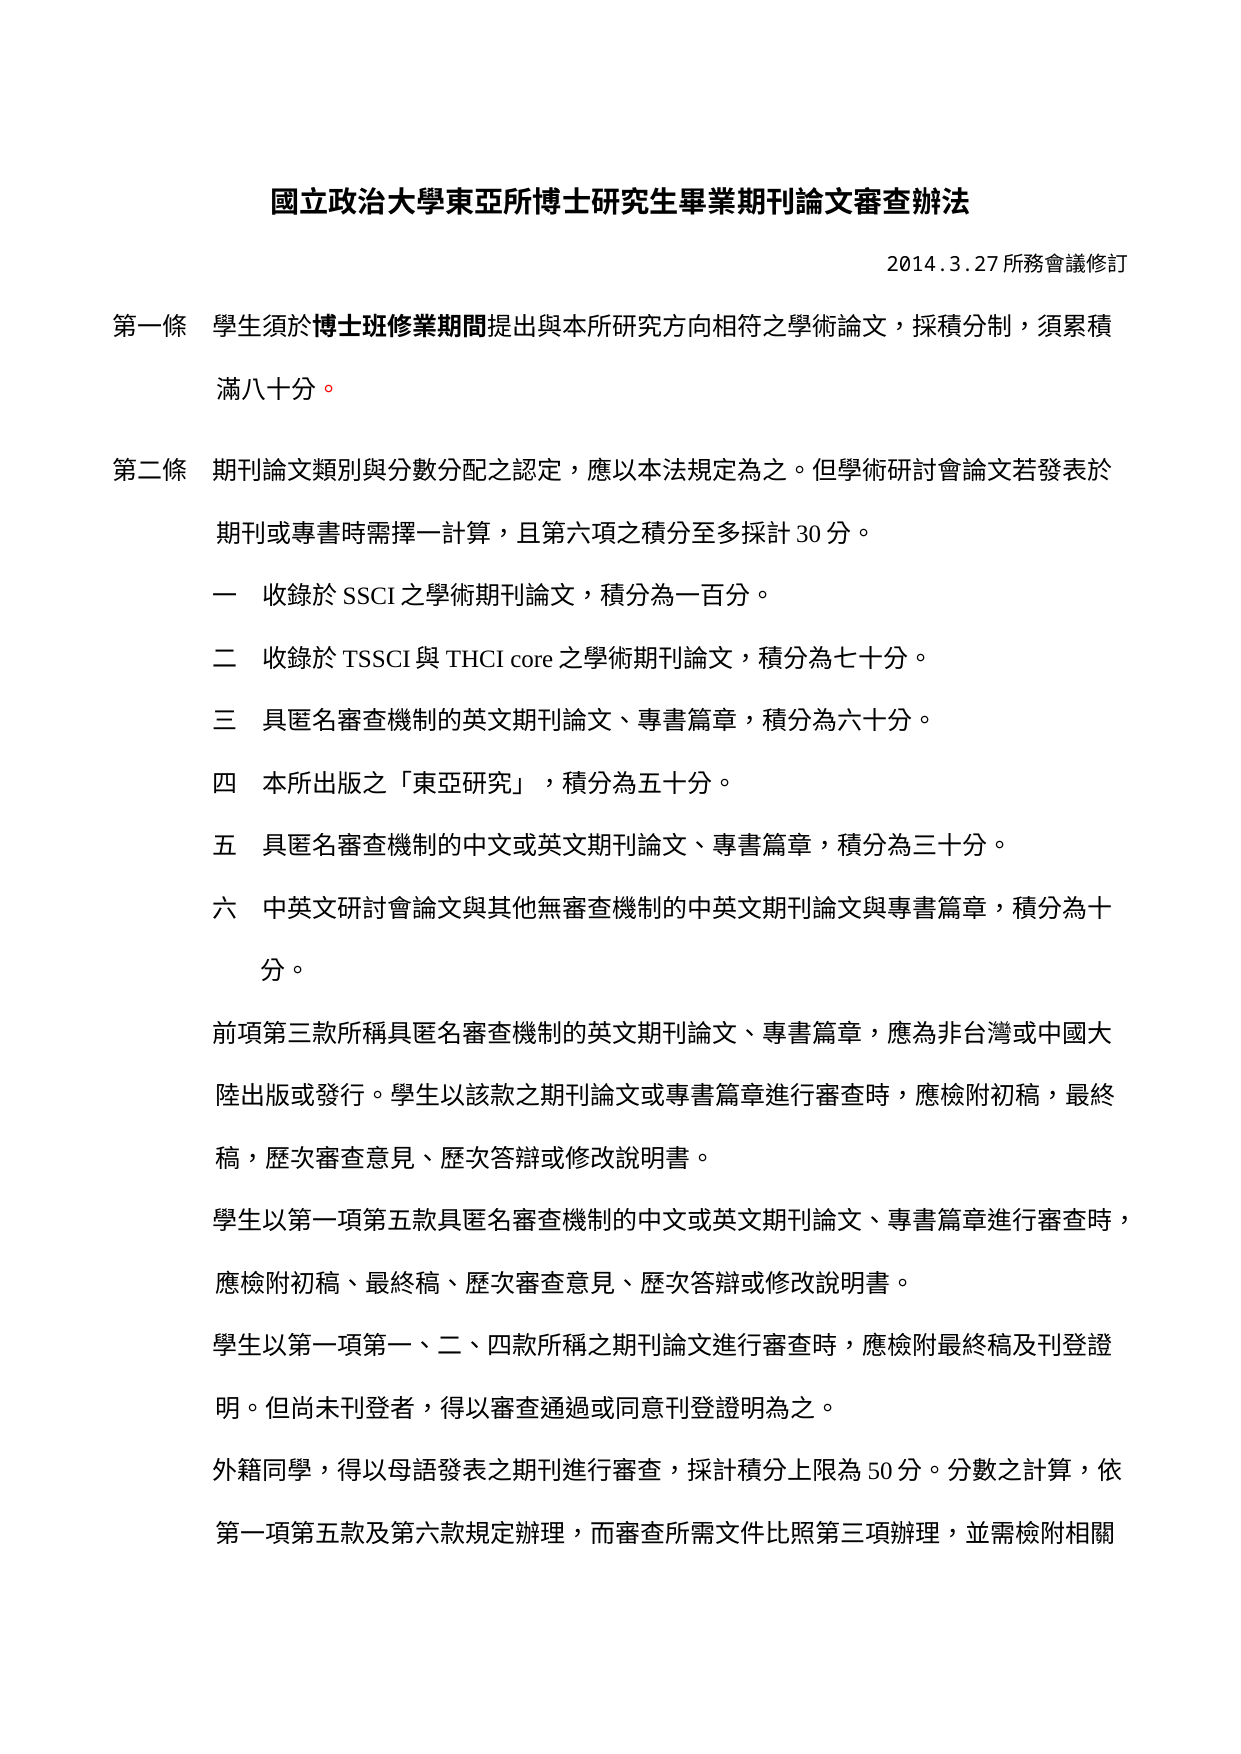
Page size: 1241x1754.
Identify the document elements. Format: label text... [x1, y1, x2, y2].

text 學生以第一項第五款具匿名審查機制的中文或英文期刊論文、專書篇章進行審查時，應檢附初稿、最終稿、歷次審查意見、歷次答辯或修改說明書。 [212, 1177, 1128, 1302]
text 前項第三款所稱具匿名審查機制的英文期刊論文、專書篇章，應為非台灣或中國大陸出版或發行。學生以該款之期刊論文或專書篇章進行審查時，應檢附初稿，最終稿，歷次審查意見、歷次答辯或修改說明書。 [212, 989, 1128, 1177]
text 第二條 期刊論文類別與分數分配之認定，應以本法規定為之。但學術研討會論文若發表於期刊或專書時需擇一計算，且第六項之積分至多採計30分。 [112, 427, 1128, 552]
text 二 收錄於TSSCI與THCI core之學術期刊論文，積分為七十分。 [212, 614, 1128, 677]
text 四 本所出版之「東亞研究」，積分為五十分。 [212, 739, 1128, 802]
text 學生以第一項第一、二、四款所稱之期刊論文進行審查時，應檢附最終稿及刊登證明。但尚未刊登者，得以審查通過或同意刊登證明為之。 [212, 1302, 1128, 1427]
text 國立政治大學東亞所博士研究生畢業期刊論文審查辦法 [112, 158, 1128, 221]
text 三 具匿名審查機制的英文期刊論文、專書篇章，積分為六十分。 [212, 677, 1128, 739]
text 外籍同學，得以母語發表之期刊進行審查，採計積分上限為50分。分數之計算，依第一項第五款及第六款規定辦理，而審查所需文件比照第三項辦理，並需檢附相關 [212, 1427, 1128, 1552]
text 一 收錄於SSCI之學術期刊論文，積分為一百分。 [212, 552, 1128, 614]
text 第一條 學生須於博士班修業期間提出與本所研究方向相符之學術論文，採積分制，須累積滿八十分。 [112, 283, 1128, 408]
text 2014.3.27所務會議修訂 [112, 221, 1128, 283]
text 五 具匿名審查機制的中文或英文期刊論文、專書篇章，積分為三十分。 [212, 802, 1128, 864]
text 六 中英文研討會論文與其他無審查機制的中英文期刊論文與專書篇章，積分為十分。 [212, 864, 1128, 989]
